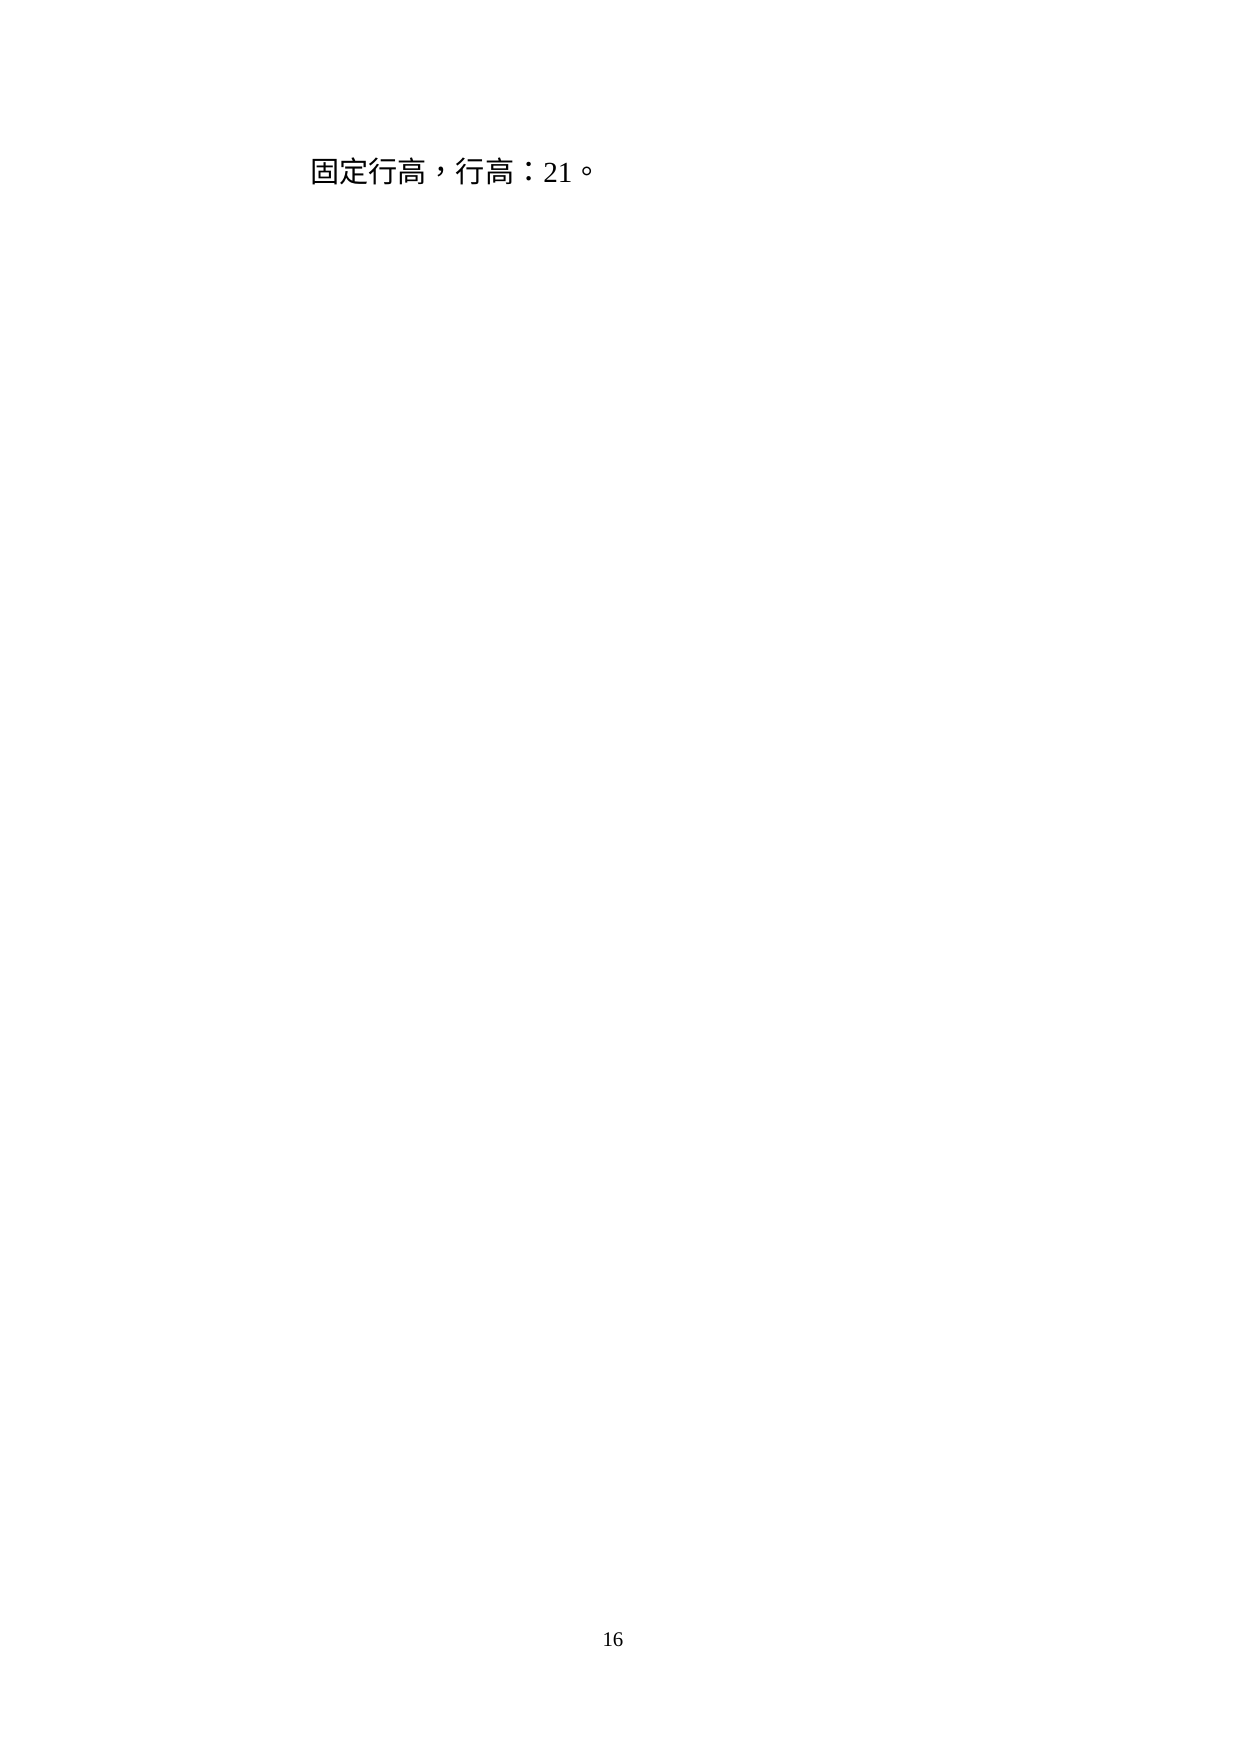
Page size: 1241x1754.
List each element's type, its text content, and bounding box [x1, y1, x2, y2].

text 固定行高，行高：21。 [162, 129, 1063, 211]
